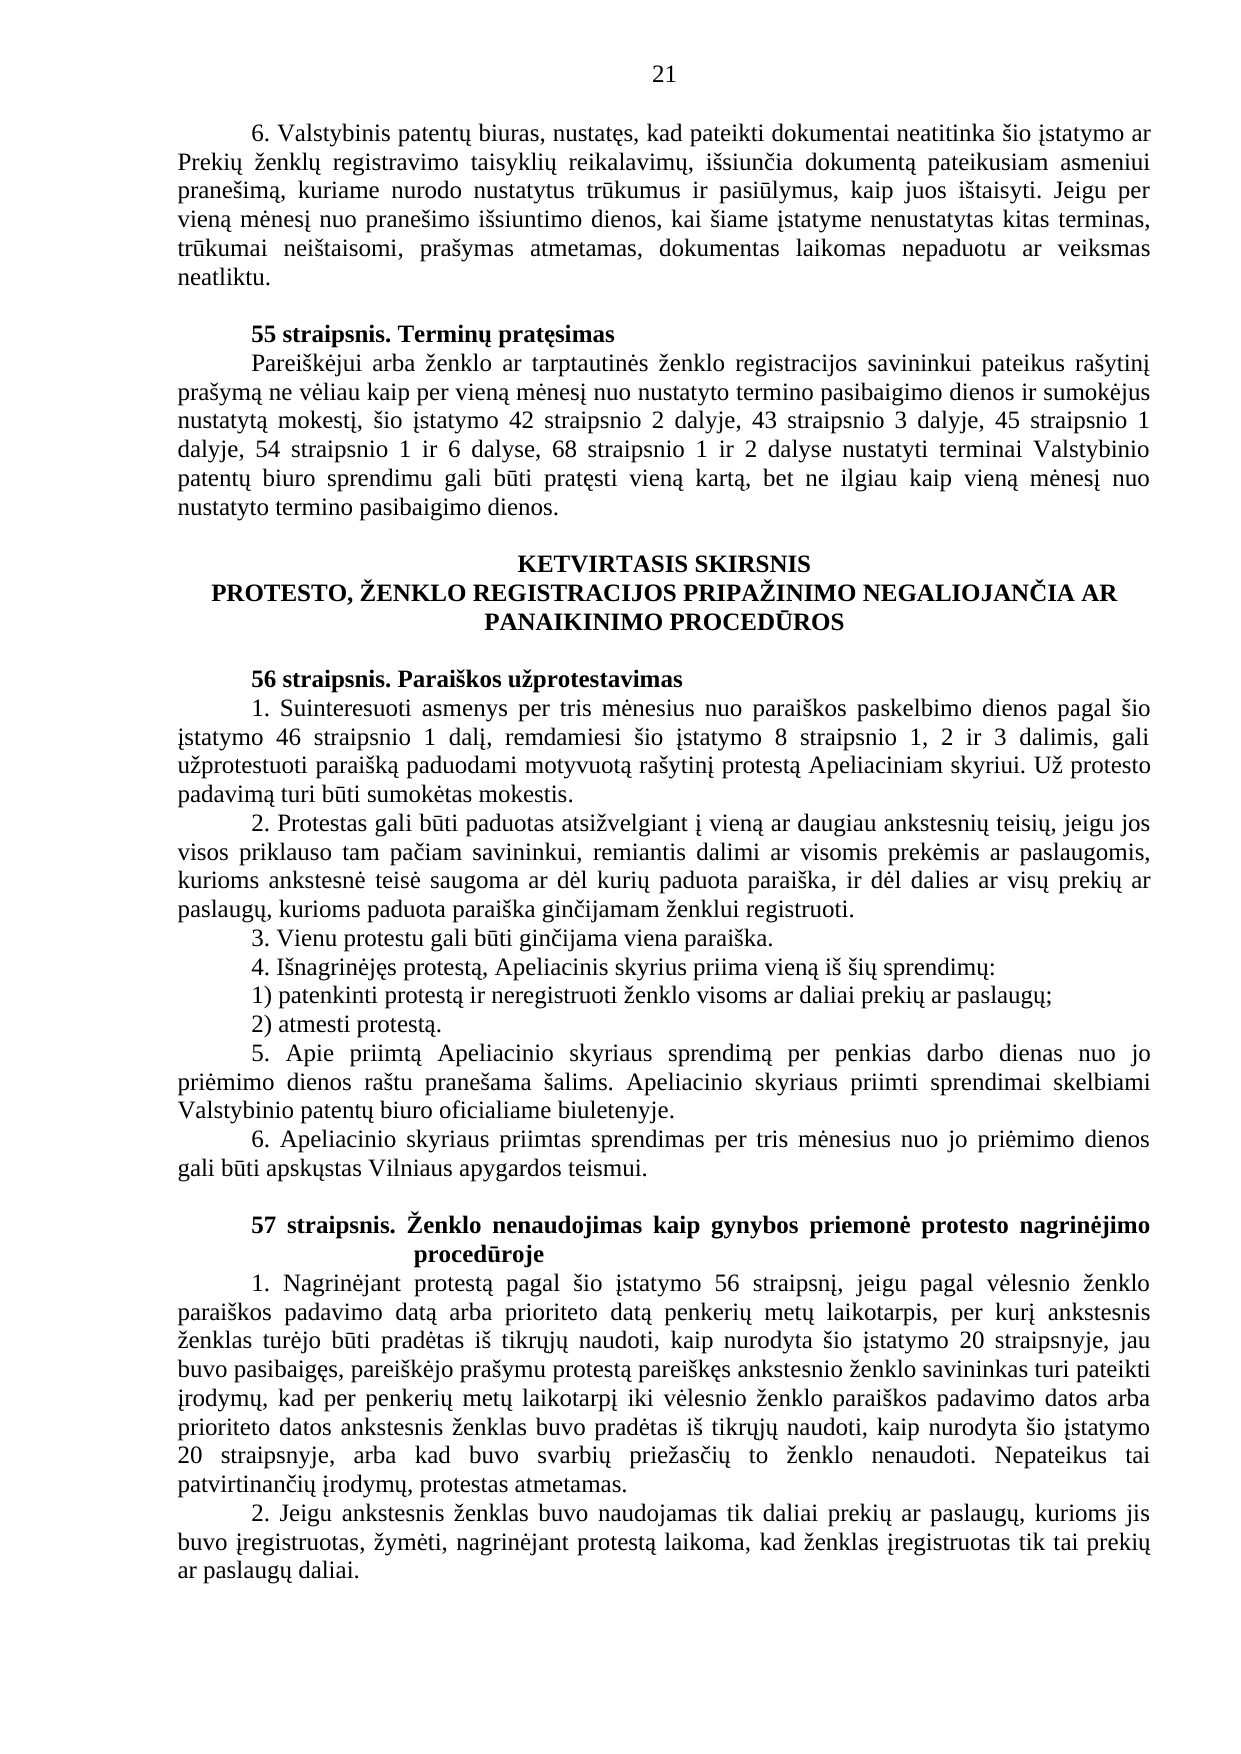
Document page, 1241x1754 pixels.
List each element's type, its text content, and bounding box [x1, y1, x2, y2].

text Pareiškėjui arba ženklo ar tarptautinės ženklo registracijos savininkui pateikus rašytinį prašymą ne vėliau kaip per vieną mėnesį nuo nustatyto termino pasibaigimo dienos ir sumokėjus nustatytą mokestį, šio įstatymo 42 straipsnio 2 dalyje, 43 straipsnio 3 dalyje, 45 straipsnio 1 dalyje, 54 straipsnio 1 ir 6 dalyse, 68 straipsnio 1 ir 2 dalyse nustatyti terminai Valstybinio patentų biuro sprendimu gali būti pratęsti vieną kartą, bet ne ilgiau kaip vieną mėnesį nuo nustatyto termino pasibaigimo dienos. [177, 348, 1152, 521]
text 3. Vienu protestu gali būti ginčijama viena paraiška. [177, 923, 1152, 952]
text 6. Apeliacinio skyriaus priimtas sprendimas per tris mėnesius nuo jo priėmimo dienos gali būti apskųstas Vilniaus apygardos teismui. [177, 1124, 1152, 1182]
text 4. Išnagrinėjęs protestą, Apeliacinis skyrius priima vieną iš šių sprendimų: [177, 952, 1152, 981]
text 2) atmesti protestą. [177, 1009, 1152, 1038]
text 55 straipsnis. Terminų pratęsimas [177, 319, 1152, 348]
text 5. Apie priimtą Apeliacinio skyriaus sprendimą per penkias darbo dienas nuo jo priėmimo dienos raštu pranešama šalims. Apeliacinio skyriaus priimti sprendimai skelbiami Valstybinio patentų biuro oficialiame biuletenyje. [177, 1038, 1152, 1124]
text 56 straipsnis. Paraiškos užprotestavimas [177, 664, 1152, 693]
text 1. Nagrinėjant protestą pagal šio įstatymo 56 straipsnį, jeigu pagal vėlesnio ženklo paraiškos padavimo datą arba prioriteto datą penkerių metų laikotarpis, per kurį ankstesnis ženklas turėjo būti pradėtas iš tikrųjų naudoti, kaip nurodyta šio įstatymo 20 straipsnyje, jau buvo pasibaigęs, pareiškėjo prašymu protestą pareiškęs ankstesnio ženklo savininkas turi pateikti įrodymų, kad per penkerių metų laikotarpį iki vėlesnio ženklo paraiškos padavimo datos arba prioriteto datos ankstesnis ženklas buvo pradėtas iš tikrųjų naudoti, kaip nurodyta šio įstatymo 20 straipsnyje, arba kad buvo svarbių priežasčių to ženklo nenaudoti. Nepateikus tai patvirtinančių įrodymų, protestas atmetamas. [177, 1268, 1152, 1498]
text 57 straipsnis. Ženklo nenaudojimas kaip gynybos priemonė protesto nagrinėjimo procedūroje [251, 1211, 1152, 1268]
text 2. Jeigu ankstesnis ženklas buvo naudojamas tik daliai prekių ar paslaugų, kurioms jis buvo įregistruotas, žymėti, nagrinėjant protestą laikoma, kad ženklas įregistruotas tik tai prekių ar paslaugų daliai. [177, 1498, 1152, 1584]
text 1. Suinteresuoti asmenys per tris mėnesius nuo paraiškos paskelbimo dienos pagal šio įstatymo 46 straipsnio 1 dalį, remdamiesi šio įstatymo 8 straipsnio 1, 2 ir 3 dalimis, gali užprotestuoti paraišką paduodami motyvuotą rašytinį protestą Apeliaciniam skyriui. Už protesto padavimą turi būti sumokėtas mokestis. [177, 693, 1152, 808]
text 2. Protestas gali būti paduotas atsižvelgiant į vieną ar daugiau ankstesnių teisių, jeigu jos visos priklauso tam pačiam savininkui, remiantis dalimi ar visomis prekėmis ar paslaugomis, kurioms ankstesnė teisė saugoma ar dėl kurių paduota paraiška, ir dėl dalies ar visų prekių ar paslaugų, kurioms paduota paraiška ginčijamam ženklui registruoti. [177, 808, 1152, 923]
text KETVIRTASIS SKIRSNIS [177, 549, 1152, 578]
text 1) patenkinti protestą ir neregistruoti ženklo visoms ar daliai prekių ar paslaugų; [177, 981, 1152, 1009]
text 6. Valstybinis patentų biuras, nustatęs, kad pateikti dokumentai neatitinka šio įstatymo ar Prekių ženklų registravimo taisyklių reikalavimų, išsiunčia dokumentą pateikusiam asmeniui pranešimą, kuriame nurodo nustatytus trūkumus ir pasiūlymus, kaip juos ištaisyti. Jeigu per vieną mėnesį nuo pranešimo išsiuntimo dienos, kai šiame įstatyme nenustatytas kitas terminas, trūkumai neištaisomi, prašymas atmetamas, dokumentas laikomas nepaduotu ar veiksmas neatliktu. [177, 118, 1152, 291]
text PROTESTO, ŽENKLO REGISTRACIJOS PRIPAŽINIMO NEGALIOJANČIA AR PANAIKINIMO PROCEDŪROS [177, 578, 1152, 636]
